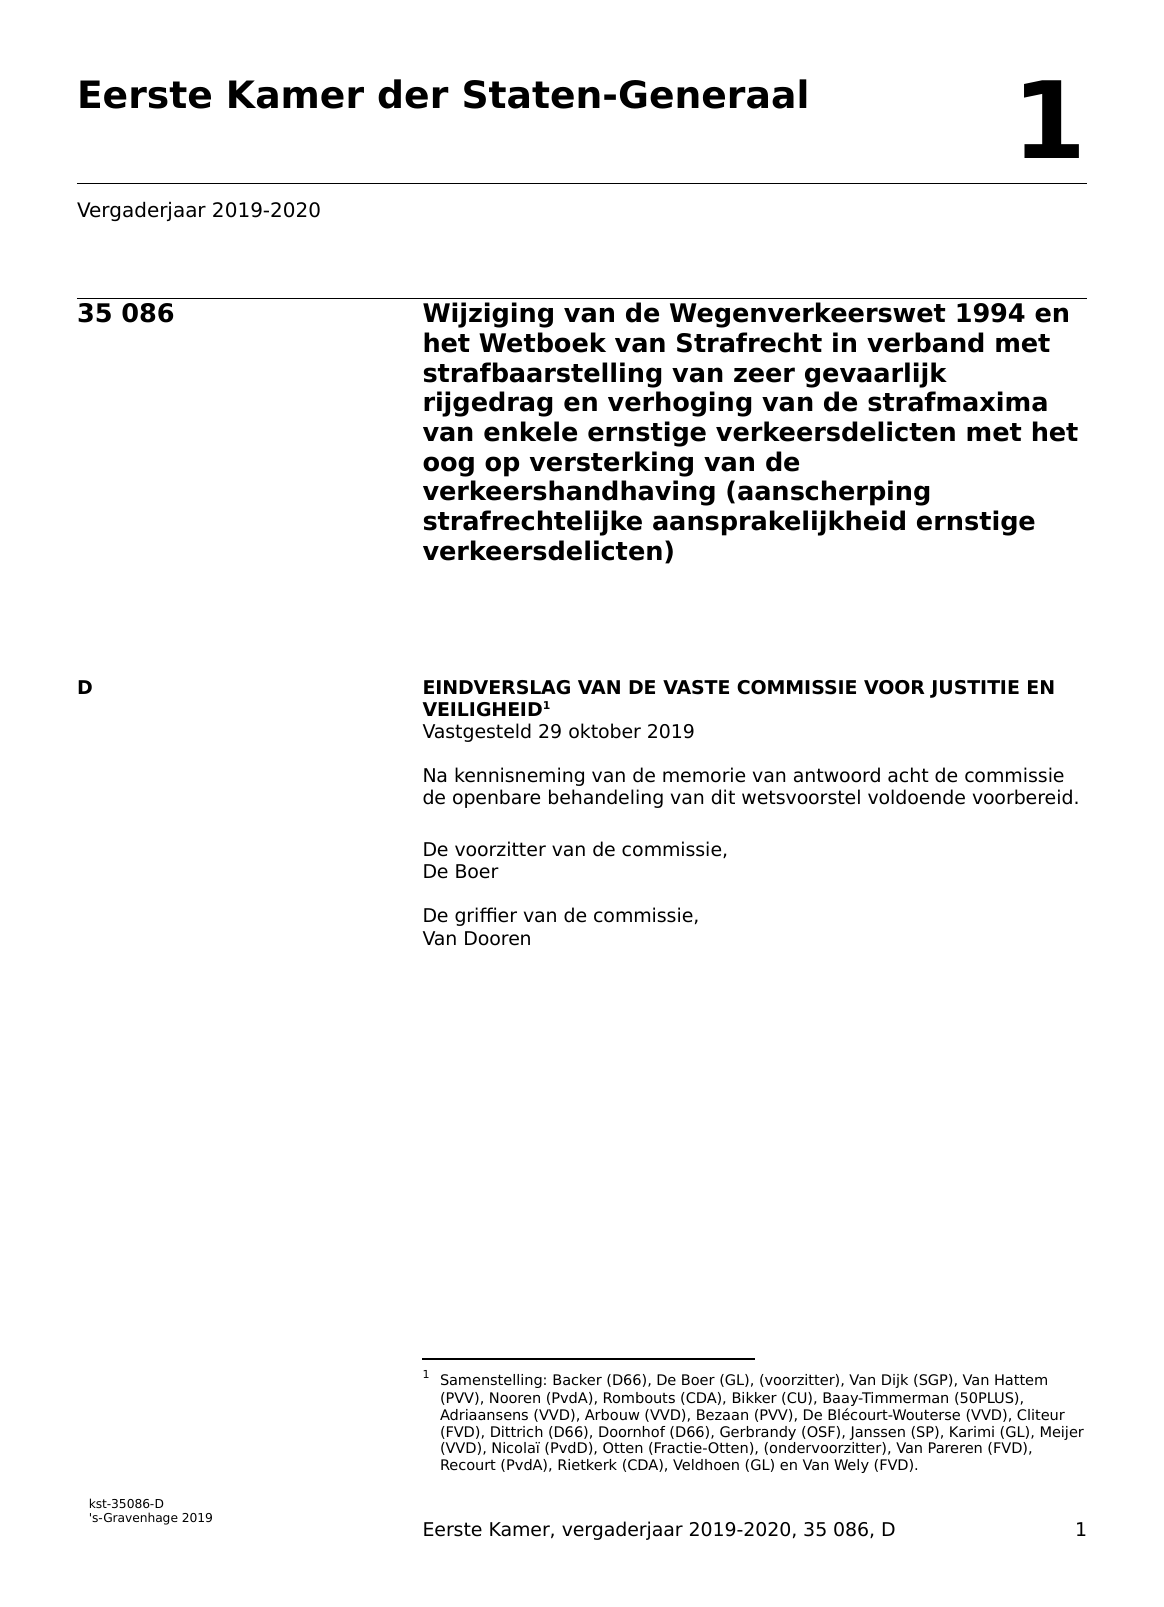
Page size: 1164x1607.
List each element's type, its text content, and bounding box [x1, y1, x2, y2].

text De griffier van de commissie, Van Dooren [422, 905, 1087, 949]
table_cell Vergaderjaar 2019-2020 [77, 184, 1087, 298]
text Samenstelling: Backer (D66), De Boer (GL), (voorzitter), Van Dijk (SGP), Van Hattem (PVV), Nooren (PvdA), Rombouts (CDA), Bikker (CU), Baay-Timmerman (50PLUS), Adriaansens (VVD), Arbouw (VVD), Bezaan (PVV), De Blécourt-Wouterse (VVD), Cliteur (FVD), Dittrich (D66), Doornhof (D66), Gerbrandy (OSF), Janssen (SP), Karimi (GL), Meijer (VVD), Nicolaï (PvdD), Otten (Fractie-Otten), (ondervoorzitter), Van Pareren (FVD), Recourt (PvdA), Rietkerk (CDA), Veldhoen (GL) en Van Wely (FVD). [422, 1368, 1087, 1474]
text Na kennisneming van de memorie van antwoord acht de commissie de openbare behandeling van dit wetsvoorstel voldoende voorbereid. [422, 765, 1087, 809]
text kst-35086-D [88, 1497, 323, 1511]
subtitle 35 086 Wijziging van de Wegenverkeerswet 1994 en het Wetboek van Strafrecht in verband met strafbaarstelling van zeer gevaarlijk rijgedrag en verhoging van de strafmaxima van enkele ernstige verkeersdelicten met het oog op versterking van de verkeershandhaving (aanscherping strafrechtelijke aansprakelijkheid ernstige verkeersdelicten) [77, 299, 1087, 566]
text 's-Gravenhage 2019 [88, 1511, 323, 1525]
text De voorzitter van de commissie, De Boer [422, 839, 1087, 883]
table_header Eerste Kamer der Staten-Generaal [77, 59, 886, 183]
text Vastgesteld 29 oktober 2019 [422, 721, 1087, 743]
subtitle D EINDVERSLAG VAN DE VASTE COMMISSIE VOOR JUSTITIE EN VEILIGHEID [77, 677, 1087, 721]
table_header 1 [886, 59, 1087, 183]
